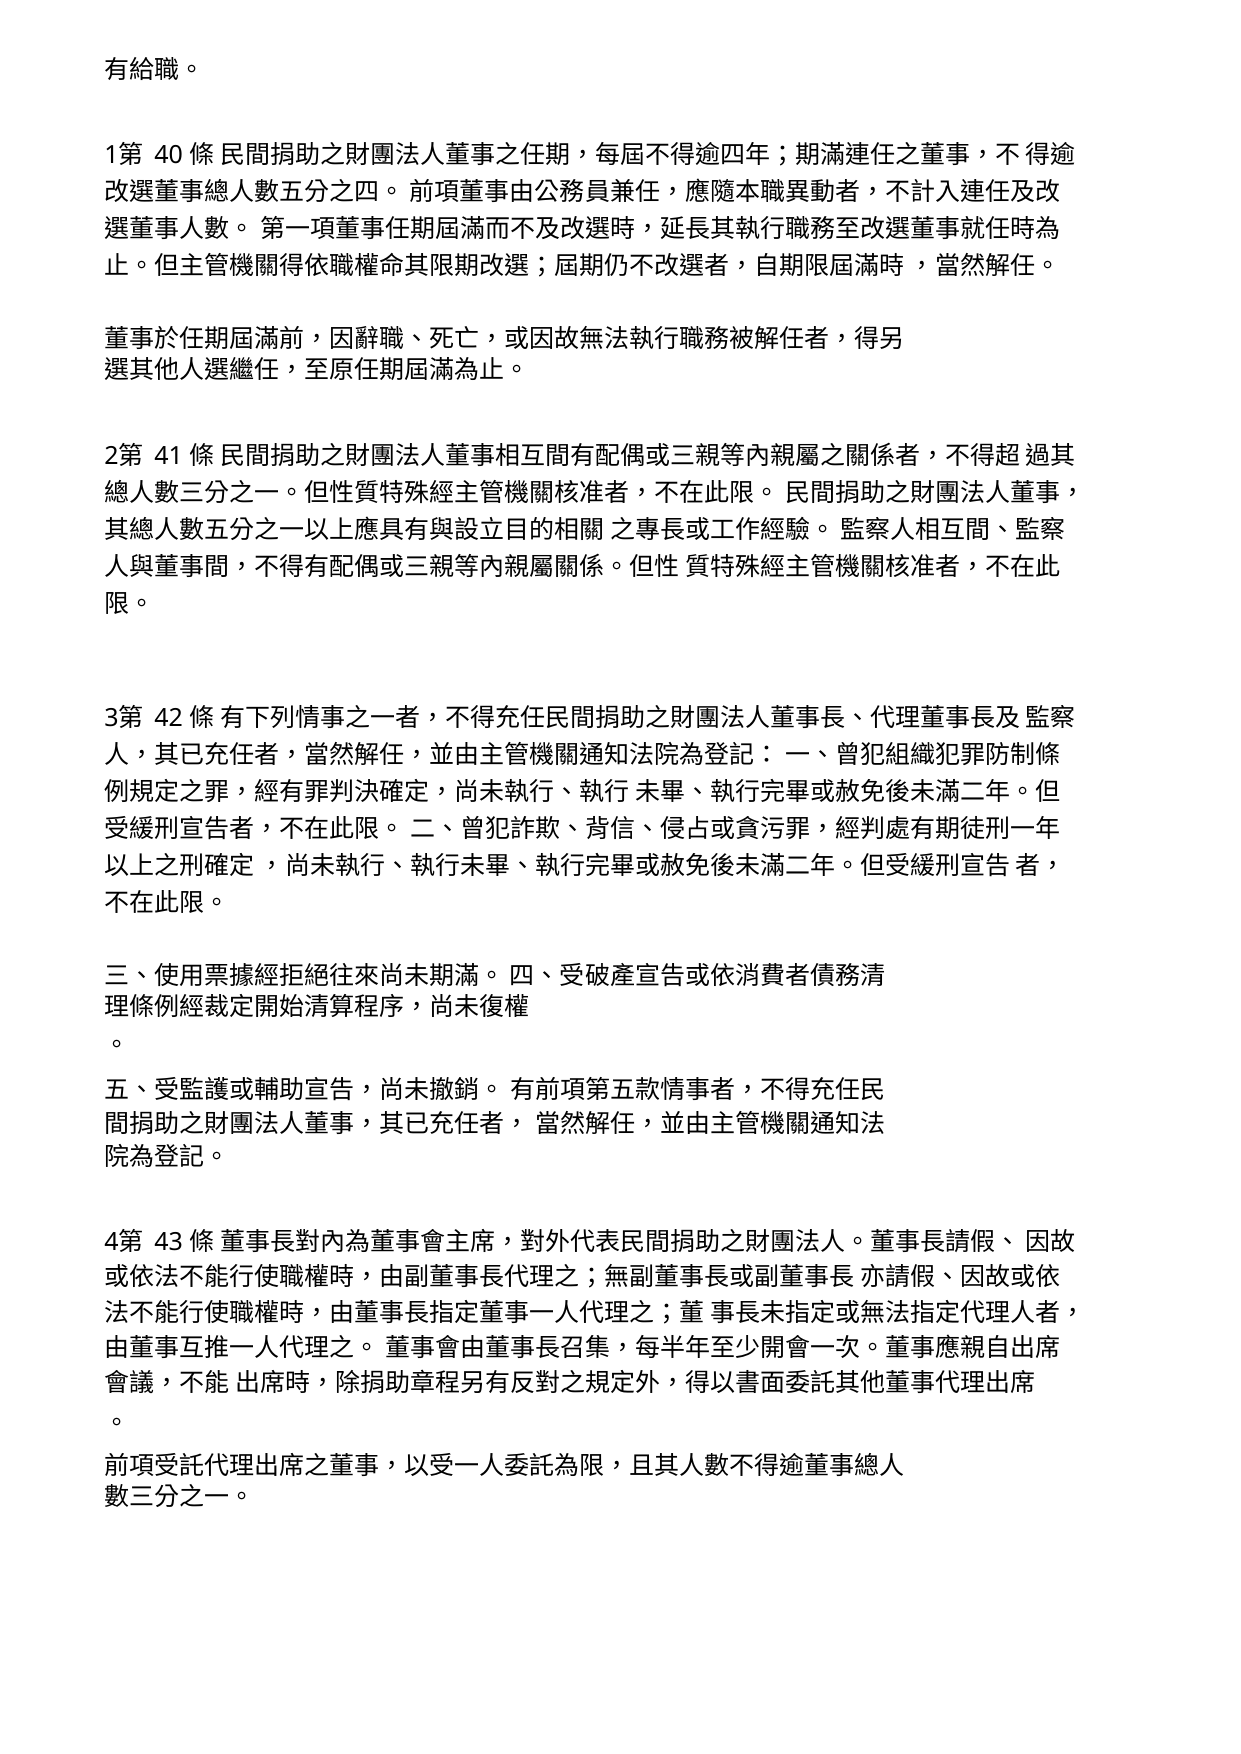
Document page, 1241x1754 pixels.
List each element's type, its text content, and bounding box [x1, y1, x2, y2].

text 董事於任期屆滿前，因辭職、死亡，或因故無法執行職務被解任者，得另 選其他人選繼任，至原任期屆滿為止。 [104, 322, 905, 384]
list 40 條 民間捐助之財團法人董事之任期，每屆不得逾四年；期滿連任之董事，不 得逾改選董事總人數五分之四。 前項董事由公務員兼任，應隨本職異動者，不計入連任及改選董事人數。 第一項董事任期屆滿而不及改選時，延長其執行職務至改選董事就任時為 止。但主管機關得依職權命其限期改選；屆期仍不改選者，自期限屆滿時 ，當然解任。 [104, 134, 1080, 282]
text 有給職。 [104, 55, 1080, 84]
list 41 條 民間捐助之財團法人董事相互間有配偶或三親等內親屬之關係者，不得超 過其總人數三分之一。但性質特殊經主管機關核准者，不在此限。 民間捐助之財團法人董事，其總人數五分之一以上應具有與設立目的相關 之專長或工作經驗。 監察人相互間、監察人與董事間，不得有配偶或三親等內親屬關係。但性 質特殊經主管機關核准者，不在此限。 [104, 435, 1080, 619]
text 。 [104, 1408, 1080, 1437]
text 五、受監護或輔助宣告，尚未撤銷。 有前項第五款情事者，不得充任民間捐助之財團法人董事，其已充任者， 當然解任，並由主管機關通知法院為登記。 [104, 1072, 905, 1172]
list 43 條 董事長對內為董事會主席，對外代表民間捐助之財團法人。董事長請假、 因故或依法不能行使職權時，由副董事長代理之；無副董事長或副董事長 亦請假、因故或依法不能行使職權時，由董事長指定董事一人代理之；董 事長未指定或無法指定代理人者，由董事互推一人代理之。 董事會由董事長召集，每半年至少開會一次。董事應親自出席會議，不能 出席時，除捐助章程另有反對之規定外，得以書面委託其他董事代理出席 [104, 1222, 1080, 1399]
text 三、使用票據經拒絕往來尚未期滿。 四、受破產宣告或依消費者債務清理條例經裁定開始清算程序，尚未復權 [104, 960, 905, 1022]
text 前項受託代理出席之董事，以受一人委託為限，且其人數不得逾董事總人 數三分之一。 [104, 1449, 905, 1512]
text 。 [104, 1031, 1080, 1059]
list 42 條 有下列情事之一者，不得充任民間捐助之財團法人董事長、代理董事長及 監察人，其已充任者，當然解任，並由主管機關通知法院為登記： 一、曾犯組織犯罪防制條例規定之罪，經有罪判決確定，尚未執行、執行 未畢、執行完畢或赦免後未滿二年。但受緩刑宣告者，不在此限。 二、曾犯詐欺、背信、侵占或貪污罪，經判處有期徒刑一年以上之刑確定 ，尚未執行、執行未畢、執行完畢或赦免後未滿二年。但受緩刑宣告 者，不在此限。 [104, 697, 1080, 919]
